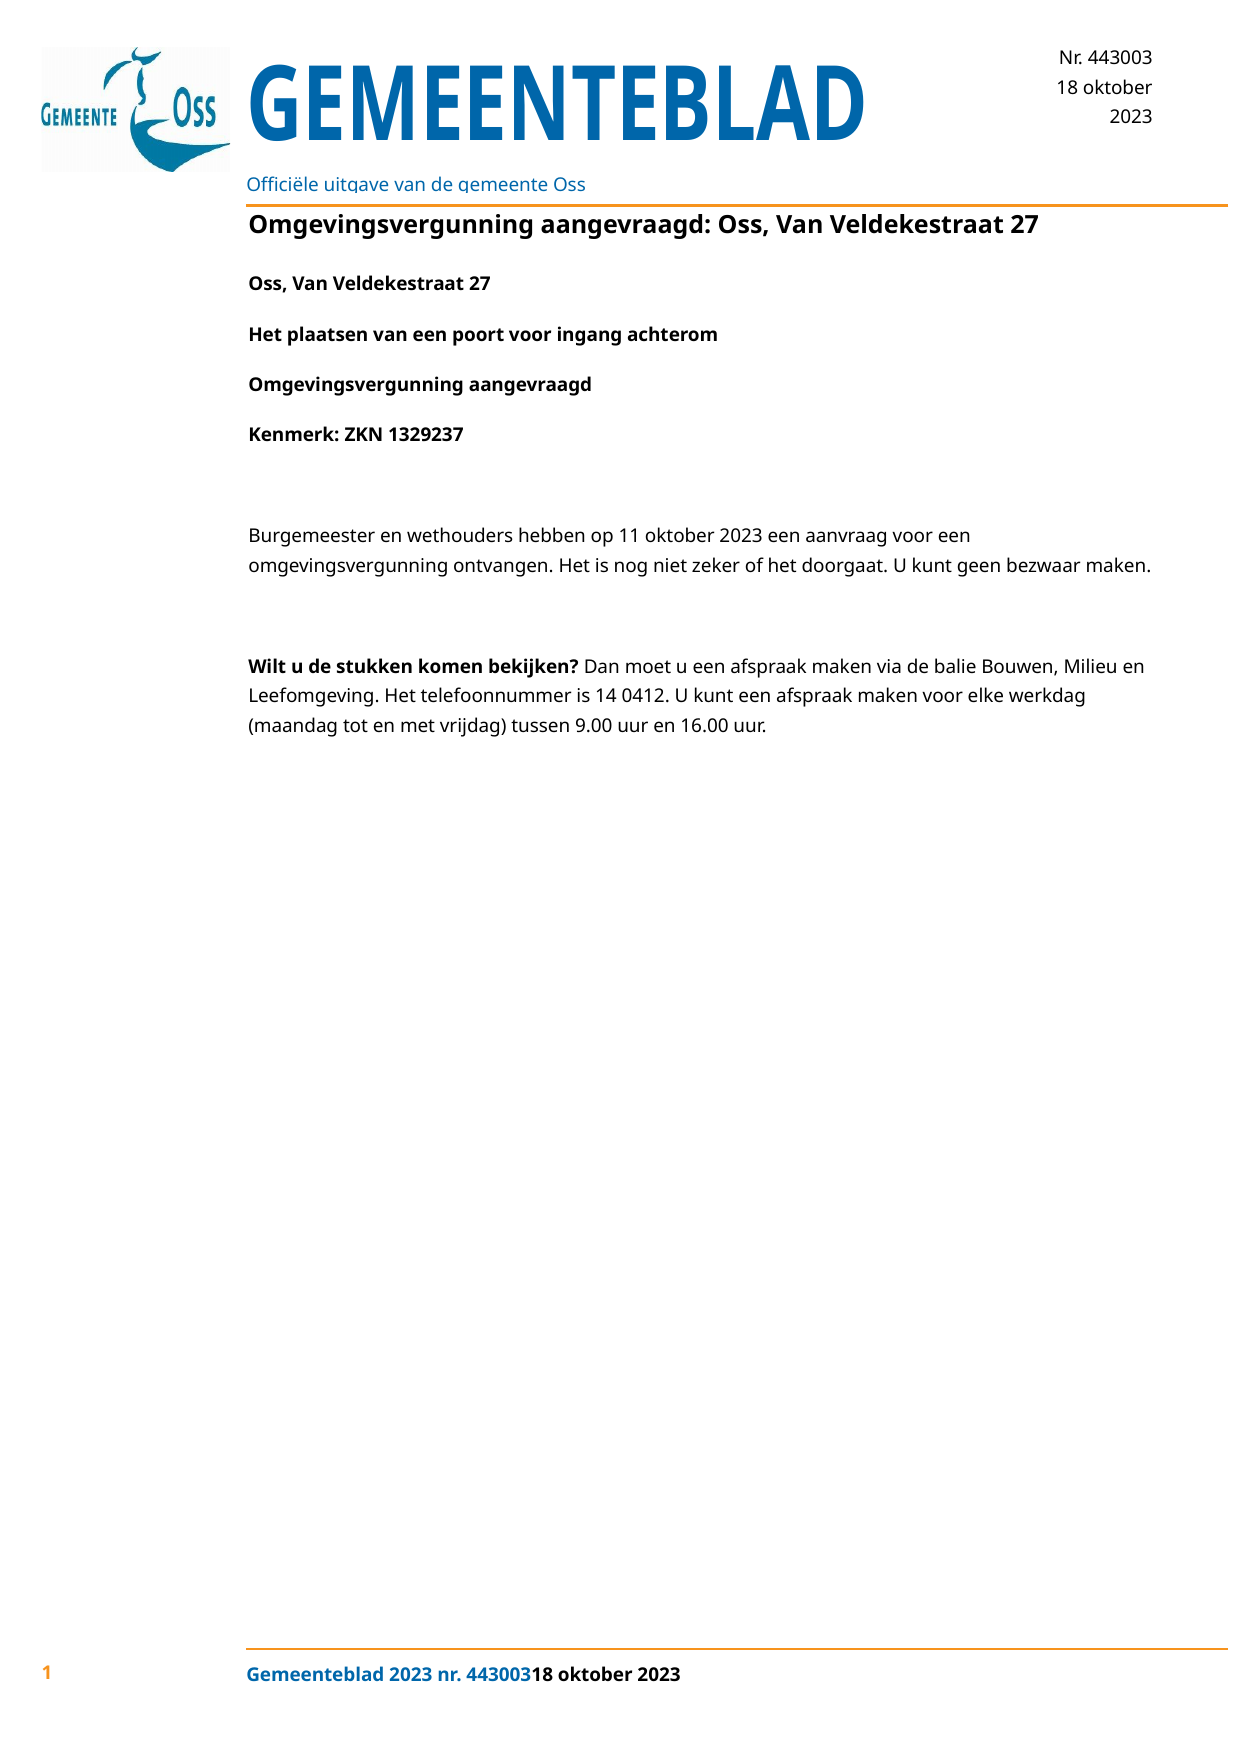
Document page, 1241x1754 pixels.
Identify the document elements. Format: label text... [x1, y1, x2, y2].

text Kenmerk: ZKN 1329237 [248, 422, 1152, 447]
text Omgevingsvergunning aangevraagd: Oss, Van Veldekestraat 27 [248, 207, 1152, 241]
text Het plaatsen van een poort voor ingang achterom [248, 321, 1152, 346]
text Omgevingsvergunning aangevraagd [248, 371, 1152, 397]
text Wilt u de stukken komen bekijken? Dan moet u een afspraak maken via de balie Bouwen, Milieu en Leefomgeving. Het telefoonnummer is 14 0412. U kunt een afspraak maken voor elke werkdag (maandag tot en met vrijdag) tussen 9.00 uur en 16.00 uur. [248, 653, 1152, 738]
text Oss, Van Veldekestraat 27 [248, 270, 1152, 296]
picture [41, 47, 231, 172]
text Burgemeester en wethouders hebben op 11 oktober 2023 een aanvraag voor een omgevingsvergunning ontvangen. Het is nog niet zeker of het doorgaat. U kunt geen bezwaar maken. [248, 522, 1152, 578]
